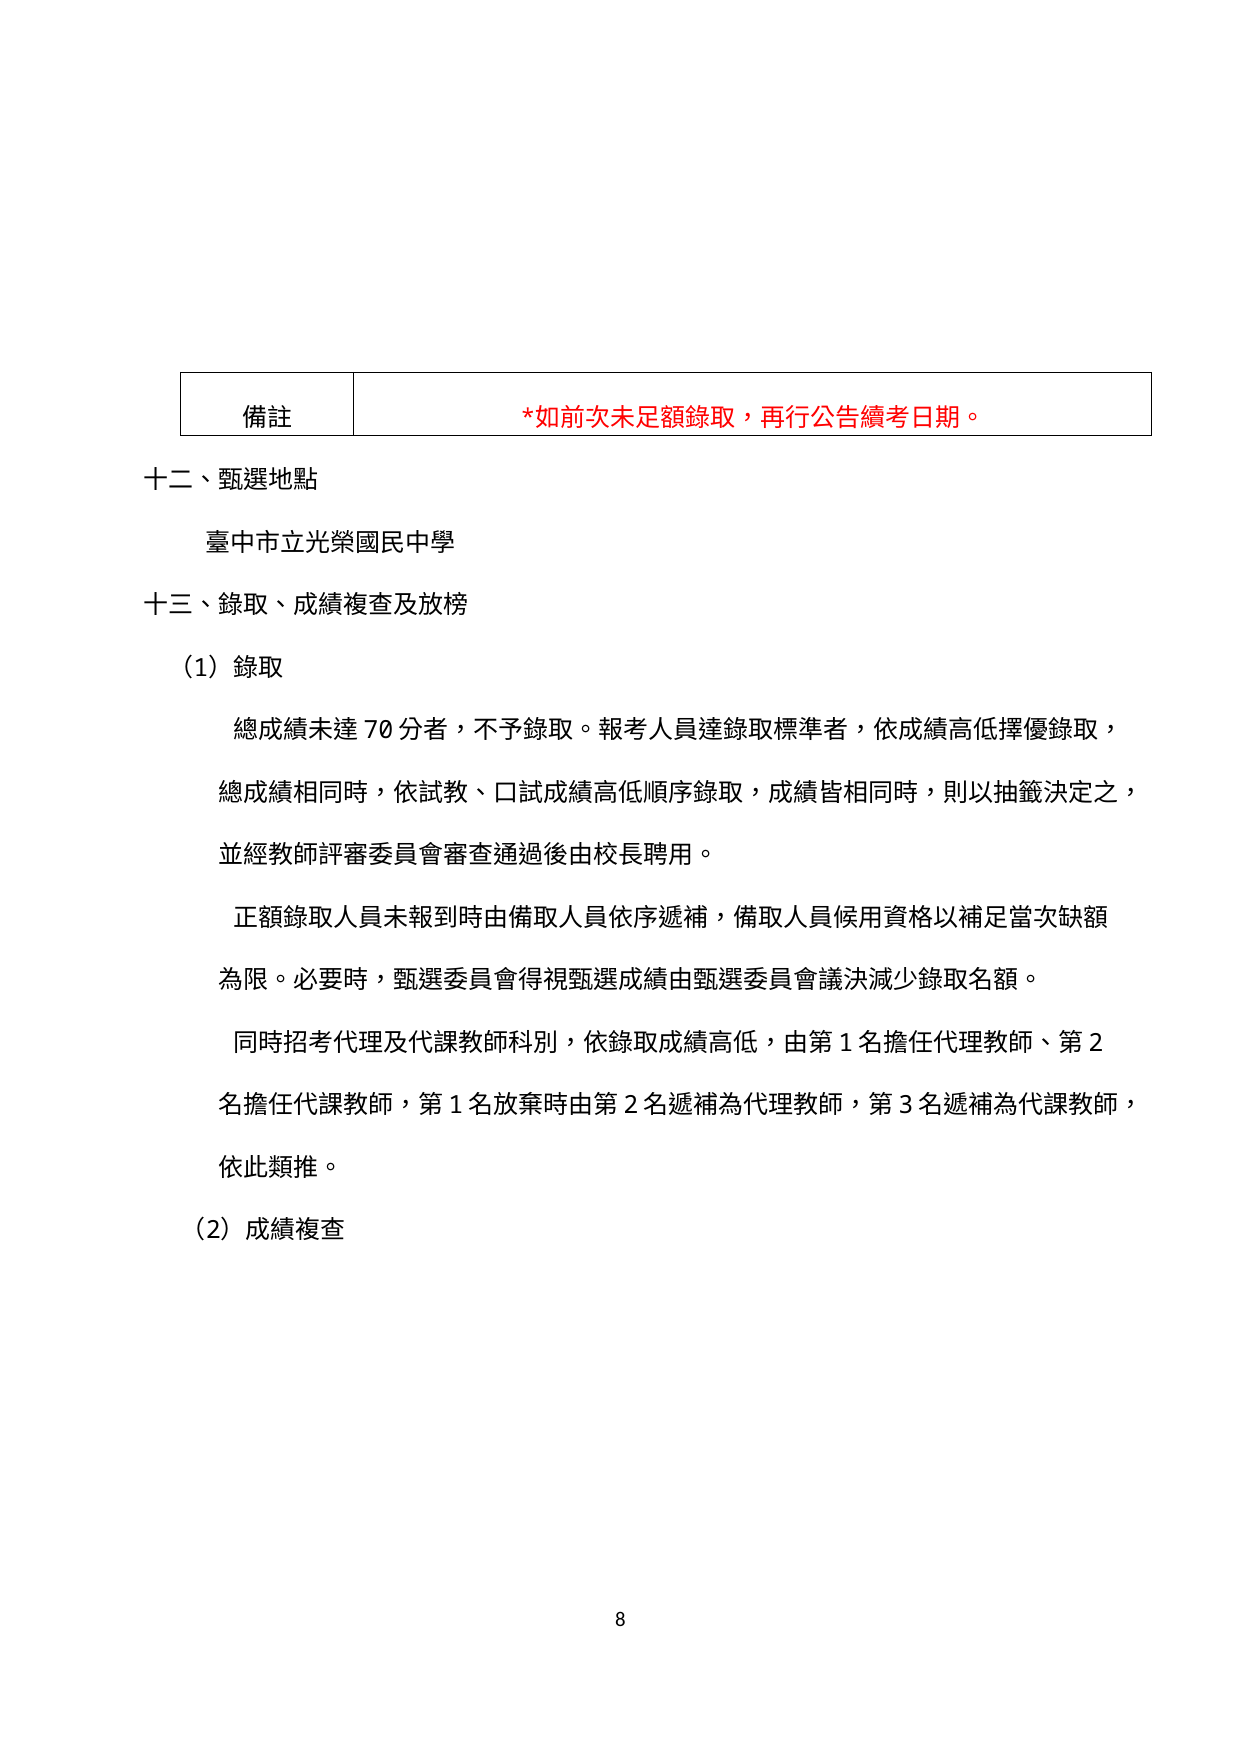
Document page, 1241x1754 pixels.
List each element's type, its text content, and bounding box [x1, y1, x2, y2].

text 總成績未達70分者，不予錄取。報考人員達錄取標準者，依成績高低擇優錄取，總成績相同時，依試教、口試成績高低順序錄取，成績皆相同時，則以抽籤決定之，並經教師評審委員會審查通過後由校長聘用。 [143, 686, 1122, 874]
text 十三、錄取、成績複查及放榜 [143, 561, 1122, 624]
text （1）錄取 [168, 624, 1122, 686]
text 臺中市立光榮國民中學 [206, 499, 1122, 561]
text 同時招考代理及代課教師科別，依錄取成績高低，由第1名擔任代理教師、第2名擔任代課教師，第1名放棄時由第2名遞補為代理教師，第3名遞補為代課教師，依此類推。 [143, 999, 1122, 1186]
text （2）成績複查 [181, 1186, 1122, 1249]
text 正額錄取人員未報到時由備取人員依序遞補，備取人員候用資格以補足當次缺額為限。必要時，甄選委員會得視甄選成績由甄選委員會議決減少錄取名額。 [143, 874, 1122, 999]
table_cell *如前次未足額錄取，再行公告續考日期。 [354, 373, 1151, 435]
table_cell 備註 [181, 373, 353, 435]
text 十二、甄選地點 [143, 436, 1122, 499]
